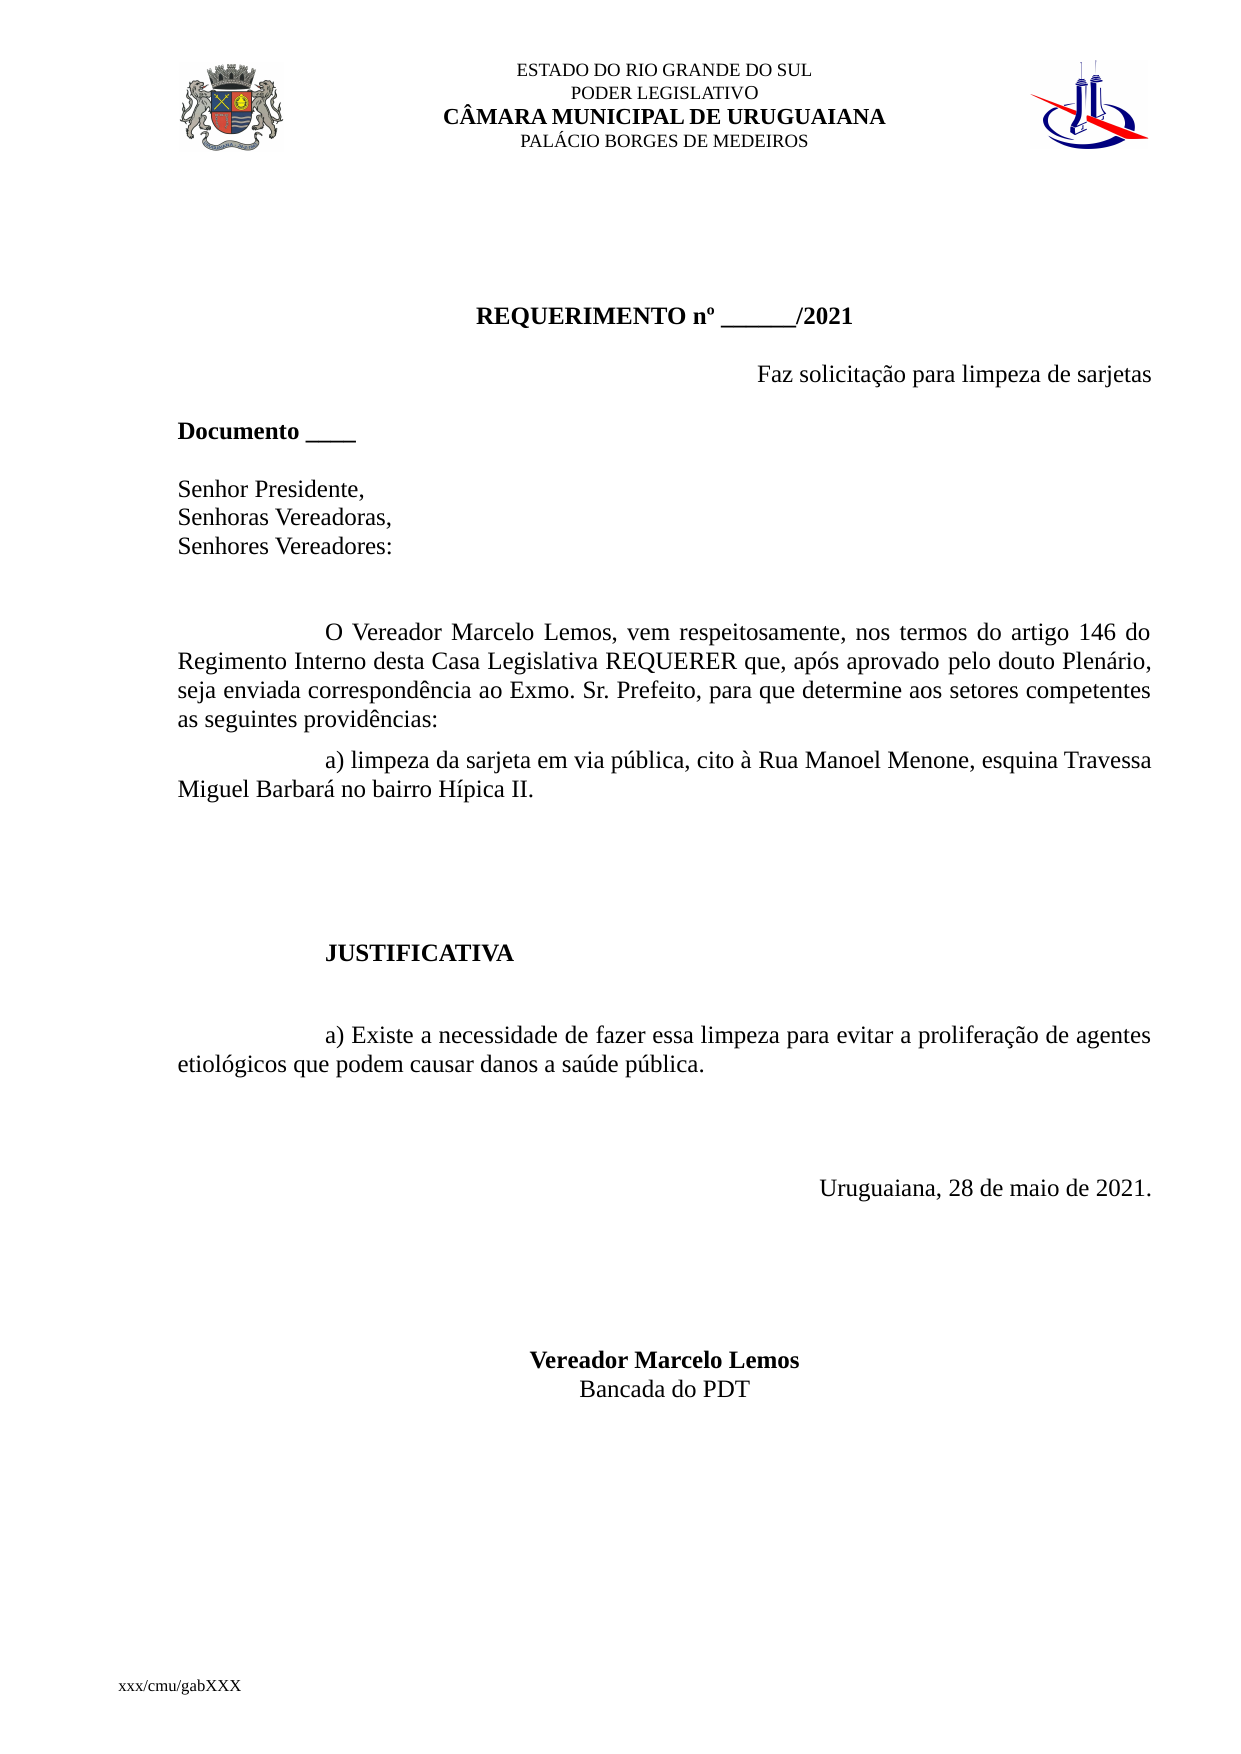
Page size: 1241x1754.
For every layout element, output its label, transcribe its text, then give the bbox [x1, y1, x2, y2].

text a) limpeza da sarjeta em via pública, cito à Rua Manoel Menone, esquina Travessa Miguel Barbará no bairro Hípica II. [177, 745, 1152, 802]
text Vereador Marcelo Lemos [177, 1345, 1152, 1374]
text Senhores Vereadores: [177, 531, 1152, 560]
text Faz solicitação para limpeza de sarjetas [591, 359, 1152, 387]
text Uruguaiana, 28 de maio de 2021. [177, 1173, 1152, 1201]
text O Vereador Marcelo Lemos, vem respeitosamente, nos termos do artigo 146 do Regimento Interno desta Casa Legislativa REQUERER que, após aprovado pelo douto Plenário, seja enviada correspondência ao Exmo. Sr. Prefeito, para que determine aos setores competentes as seguintes providências: [177, 617, 1152, 732]
text JUSTIFICATIVA [177, 938, 1152, 967]
text Senhor Presidente, [177, 474, 1152, 502]
text Bancada do PDT [177, 1374, 1152, 1403]
text Documento ____ [177, 416, 1152, 445]
picture [1030, 60, 1149, 149]
text REQUERIMENTO nº ______/2021 [177, 301, 1152, 330]
text a) Existe a necessidade de fazer essa limpeza para evitar a proliferação de agentes etiológicos que podem causar danos a saúde pública. [177, 1021, 1152, 1078]
text Senhoras Vereadoras, [177, 502, 1152, 531]
picture [179, 62, 285, 152]
